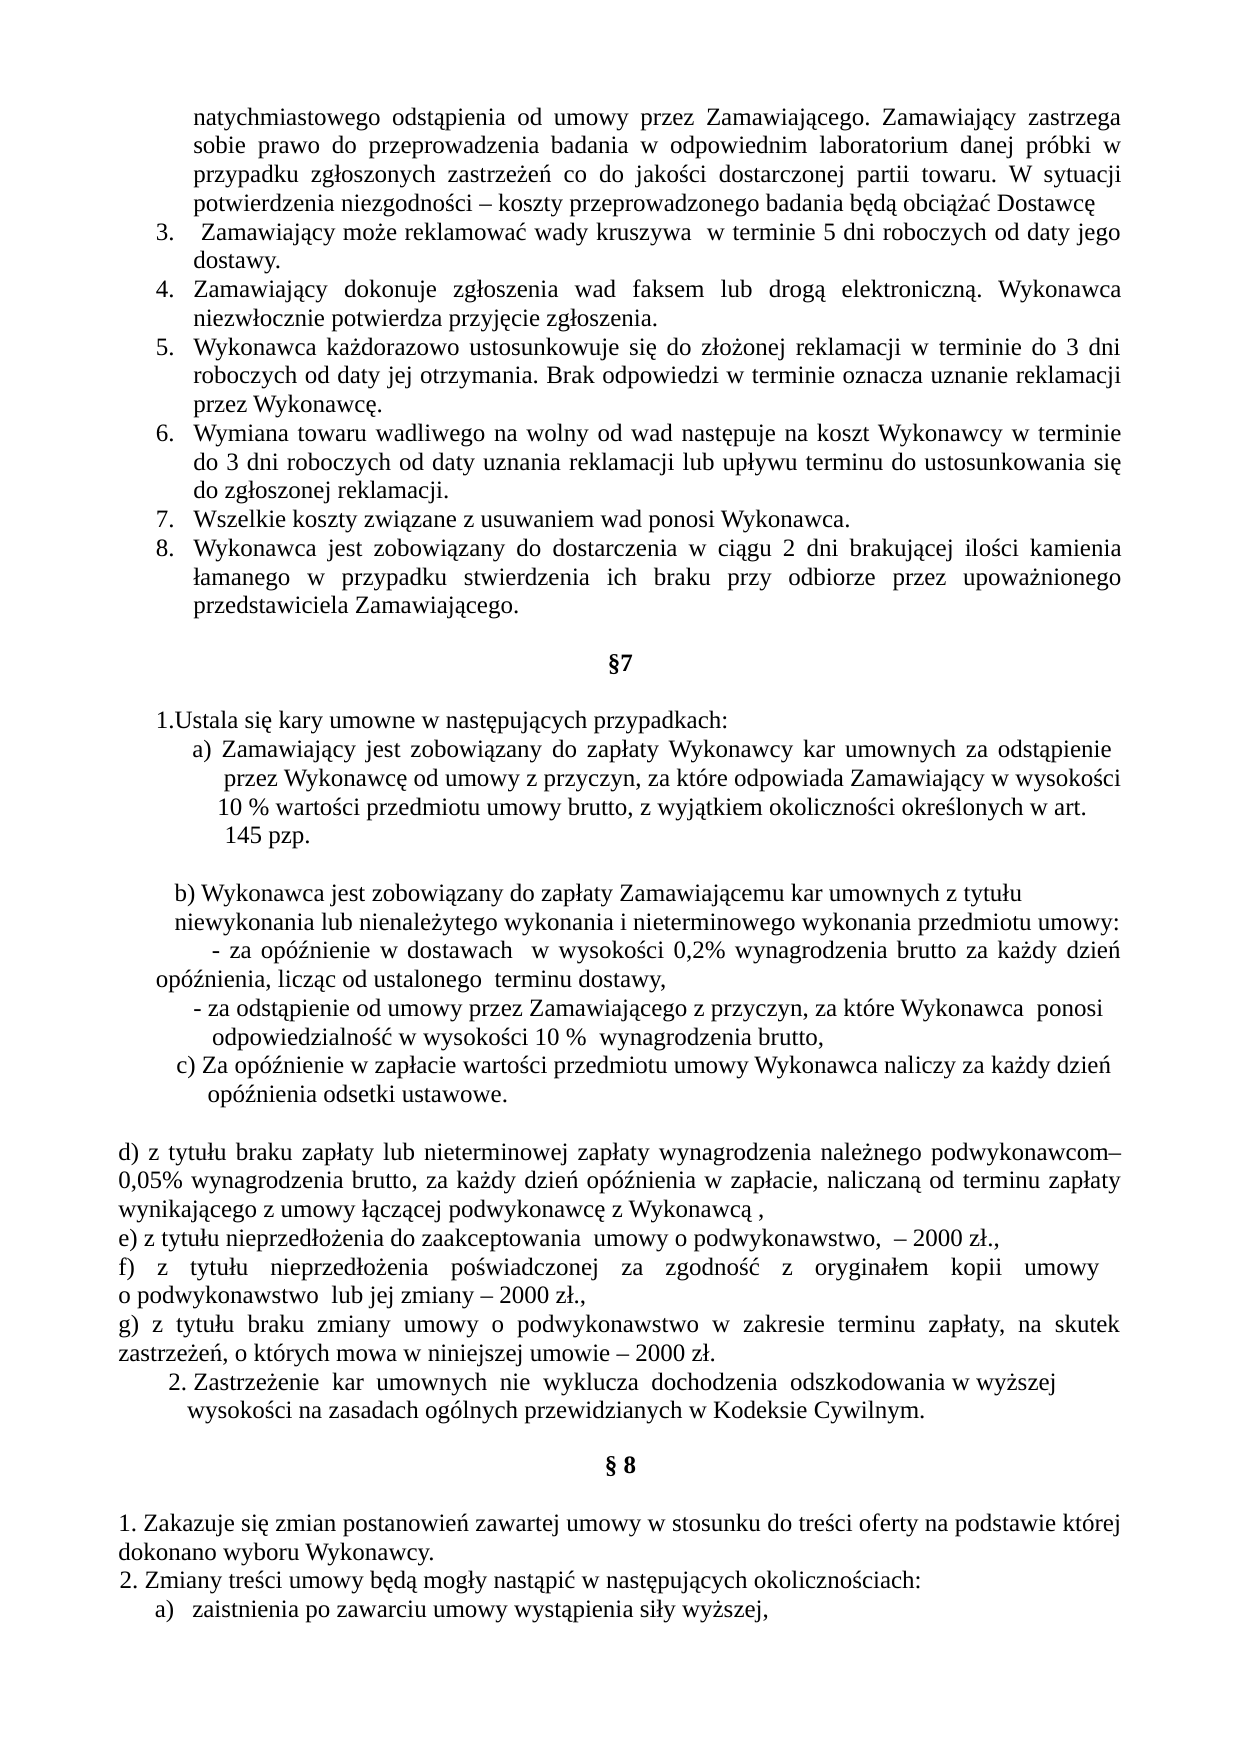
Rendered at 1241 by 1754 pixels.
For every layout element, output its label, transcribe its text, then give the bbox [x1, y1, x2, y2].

text d) z tytułu braku zapłaty lub nieterminowej zapłaty wynagrodzenia należnego podwykonawcom– 0,05% wynagrodzenia brutto, za każdy dzień opóźnienia w zapłacie, naliczaną od terminu zapłaty wynikającego z umowy łączącej podwykonawcę z Wykonawcą , [118, 1137, 1122, 1223]
list natychmiastowego odstąpienia od umowy przez Zamawiającego. Zamawiający zastrzega sobie prawo do przeprowadzenia badania w odpowiednim laboratorium danej próbki w przypadku zgłoszonych zastrzeżeń co do jakości dostarczonej partii towaru. W sytuacji potwierdzenia niezgodności – koszty przeprowadzonego badania będą obciążać Dostawcę [156, 102, 1122, 217]
list c) Za opóźnienie w zapłacie wartości przedmiotu umowy Wykonawca naliczy za każdy dzień [138, 1050, 1122, 1079]
list Wykonawca jest zobowiązany do dostarczenia w ciągu 2 dni brakującej ilości kamienia łamanego w przypadku stwierdzenia ich braku przy odbiorze przez upoważnionego przedstawiciela Zamawiającego. [156, 533, 1122, 619]
list wysokości na zasadach ogólnych przewidzianych w Kodeksie Cywilnym. [118, 1395, 1122, 1424]
text 1. Zakazuje się zmian postanowień zawartej umowy w stosunku do treści oferty na podstawie której dokonano wyboru Wykonawcy. [118, 1508, 1122, 1565]
text e) z tytułu nieprzedłożenia do zaakceptowania umowy o podwykonawstwo, – 2000 zł., [118, 1223, 1122, 1252]
list Zamawiający może reklamować wady kruszywa w terminie 5 dni roboczych od daty jego dostawy. [156, 217, 1122, 274]
list opóźnienia odsetki ustawowe. [138, 1079, 1122, 1108]
list Zamawiający dokonuje zgłoszenia wad faksem lub drogą elektroniczną. Wykonawca niezwłocznie potwierdza przyjęcie zgłoszenia. [156, 274, 1122, 332]
list Wszelkie koszty związane z usuwaniem wad ponosi Wykonawca. [156, 504, 1122, 533]
list Wymiana towaru wadliwego na wolny od wad następuje na koszt Wykonawcy w terminie do 3 dni roboczych od daty uznania reklamacji lub upływu terminu do ustosunkowania się do zgłoszonej reklamacji. [156, 418, 1122, 504]
text g) z tytułu braku zmiany umowy o podwykonawstwo w zakresie terminu zapłaty, na skutek zastrzeżeń, o których mowa w niniejszej umowie – 2000 zł. [118, 1309, 1122, 1367]
text 2. Zmiany treści umowy będą mogły nastąpić w następujących okolicznościach: [119, 1565, 1122, 1594]
list zaistnienia po zawarciu umowy wystąpienia siły wyższej, [154, 1594, 1122, 1623]
list - za odstąpienie od umowy przez Zamawiającego z przyczyn, za które Wykonawca ponosi [118, 993, 1122, 1022]
text a) Zamawiający jest zobowiązany do zapłaty Wykonawcy kar umownych za odstąpienie przez Wykonawcę od umowy z przyczyn, za które odpowiada Zamawiający w wysokości 10 % wartości przedmiotu umowy brutto, z wyjątkiem okoliczności określonych w art. [118, 734, 1122, 820]
text §7 [118, 648, 1122, 677]
list odpowiedzialność w wysokości 10 % wynagrodzenia brutto, [156, 1022, 1122, 1050]
text niewykonania lub nienależytego wykonania i nieterminowego wykonania przedmiotu umowy: [118, 907, 1122, 935]
text b) Wykonawca jest zobowiązany do zapłaty Zamawiającemu kar umownych z tytułu [118, 878, 1122, 907]
list 2. Zastrzeżenie kar umownych nie wyklucza dochodzenia odszkodowania w wyższej [118, 1367, 1122, 1395]
text 145 pzp. [118, 820, 1122, 849]
text 1.Ustala się kary umowne w następujących przypadkach: [118, 705, 1122, 734]
text § 8 [118, 1450, 1122, 1479]
text f) z tytułu nieprzedłożenia poświadczonej za zgodność z oryginałem kopii umowy o podwykonawstwo lub jej zmiany – 2000 zł., [118, 1252, 1122, 1309]
list Wykonawca każdorazowo ustosunkowuje się do złożonej reklamacji w terminie do 3 dni roboczych od daty jej otrzymania. Brak odpowiedzi w terminie oznacza uznanie reklamacji przez Wykonawcę. [156, 332, 1122, 418]
text - za opóźnienie w dostawach w wysokości 0,2% wynagrodzenia brutto za każdy dzień opóźnienia, licząc od ustalonego terminu dostawy, [118, 935, 1122, 993]
